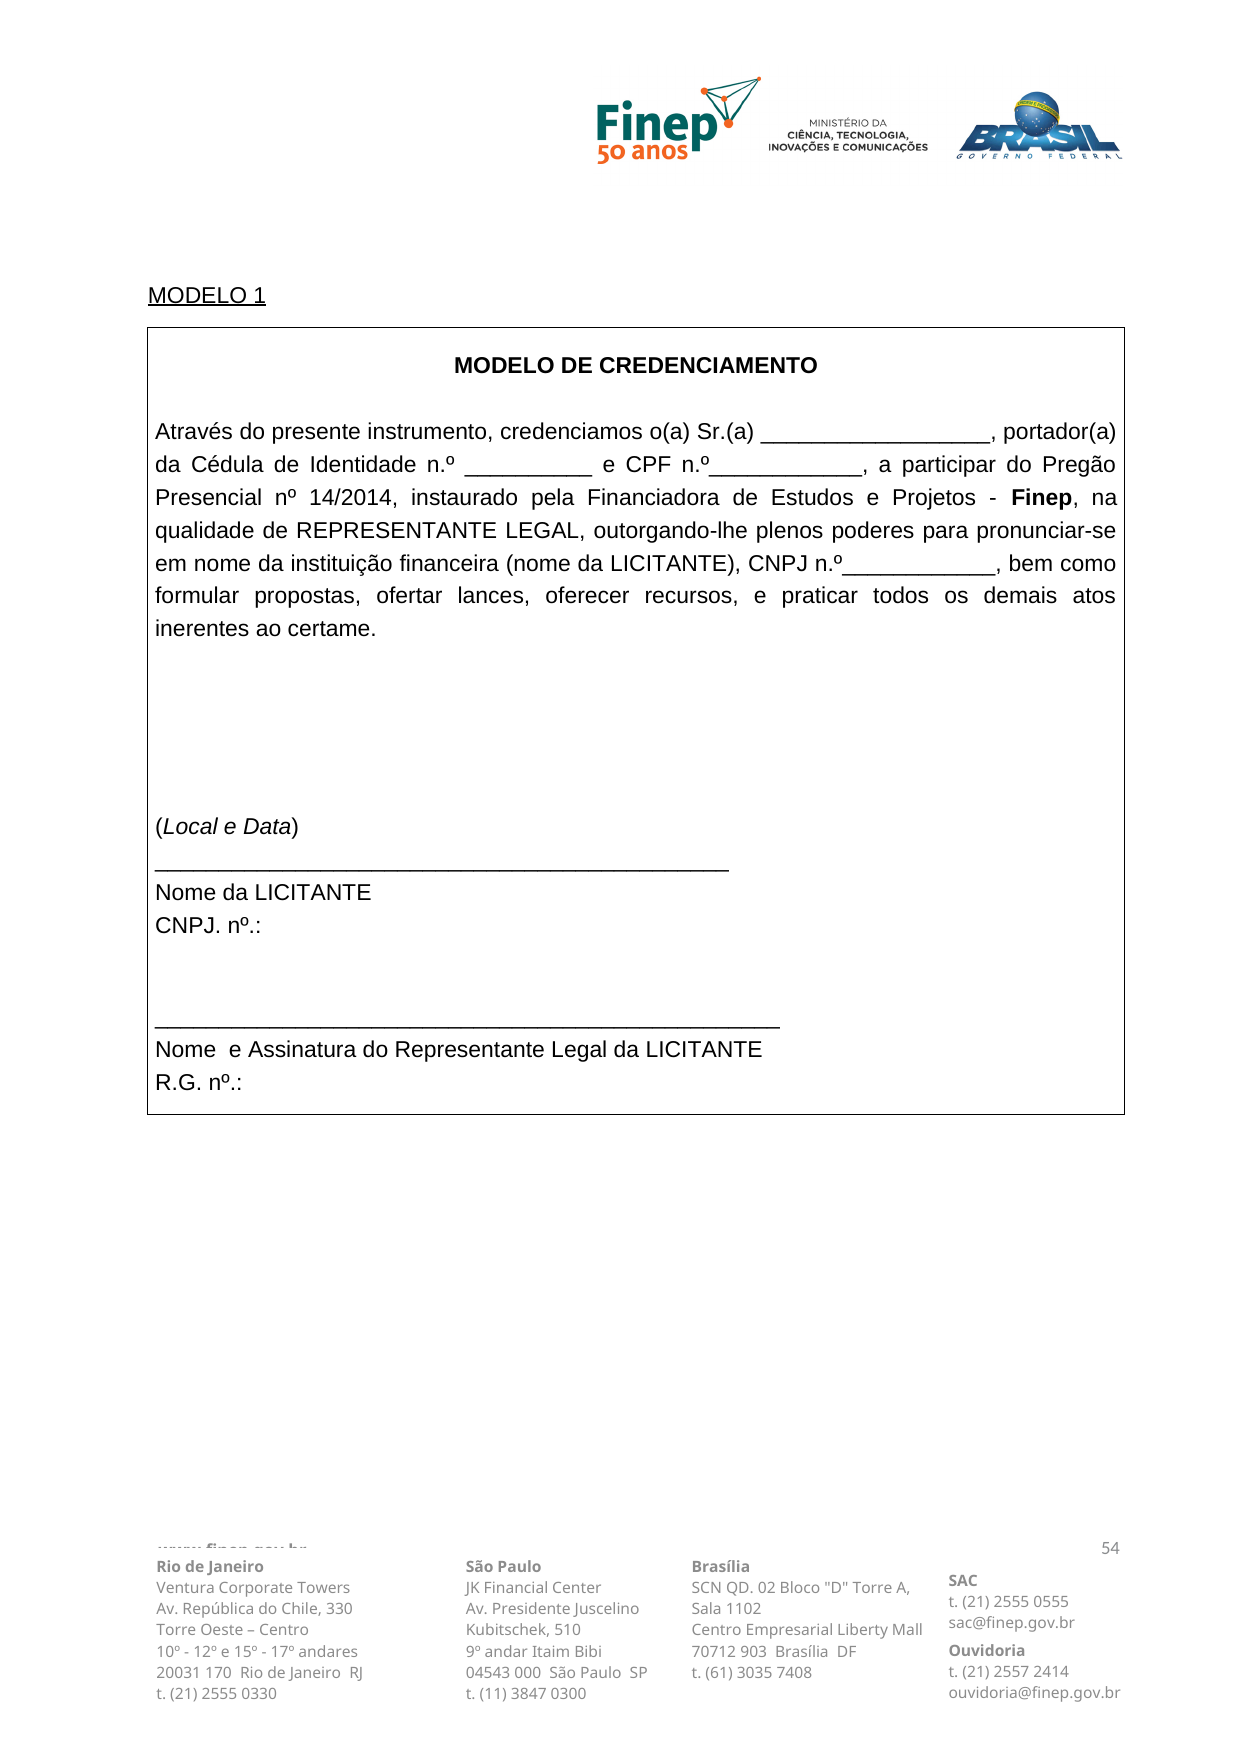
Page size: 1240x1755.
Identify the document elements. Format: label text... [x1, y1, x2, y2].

table_header MODELO DE CREDENCIAMENTO Através do presente instrumento, credenciamos o(a) Sr.(a) __________________, portador(a) da Cédula de Identidade n.º __________ e CPF n.º____________, a participar do Pregão Presencial nº 14/2014, instaurado pela Financiadora de Estudos e Projetos - Finep, na qualidade de REPRESENTANTE LEGAL, outorgando-lhe plenos poderes para pronunciar-se em nome da instituição financeira (nome da LICITANTE), CNPJ n.º____________, bem como formular propostas, ofertar lances, oferecer recursos, e praticar todos os demais atos inerentes ao certame. (Local e Data) _____________________________________________ Nome da LICITANTE CNPJ. nº.: _________________________________________________ Nome e Assinatura do Representante Legal da LICITANTE R.G. nº.: [148, 328, 1124, 1114]
text MODELO 1 [148, 282, 1110, 308]
